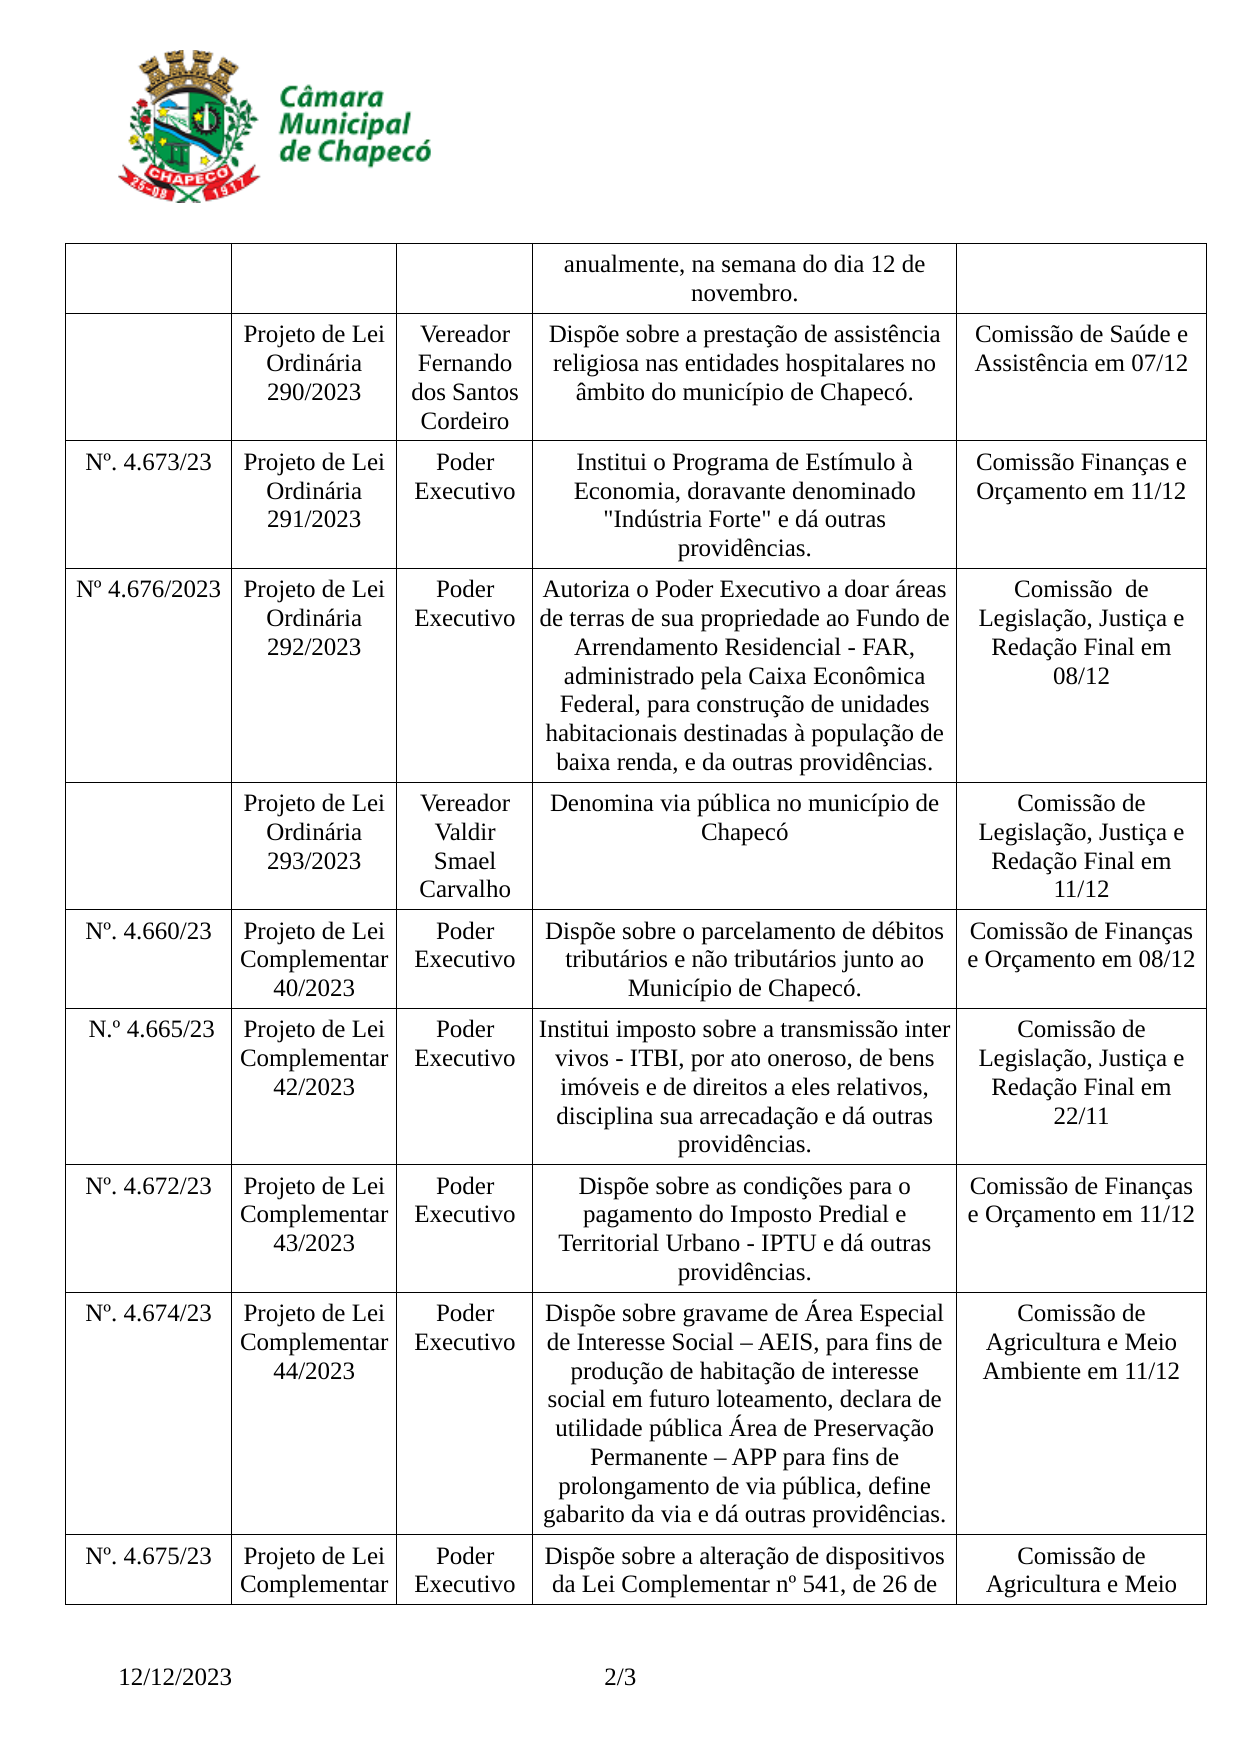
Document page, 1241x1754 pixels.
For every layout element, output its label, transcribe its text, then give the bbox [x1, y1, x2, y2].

table_cell Dispõe sobre a alteração de dispositivos da Lei Complementar nº 541, de 26 de [533, 1535, 956, 1604]
table_cell Comissão de Legislação, Justiça e Redação Final em 11/12 [957, 783, 1206, 909]
table_cell Nº. 4.675/23 [66, 1535, 231, 1604]
table_cell Institui imposto sobre a transmissão inter vivos - ITBI, por ato oneroso, de bens imóveis e de direitos a eles relativos, disciplina sua arrecadação e dá outras providências. [533, 1009, 956, 1164]
table_cell Projeto de Lei Complementar 44/2023 [232, 1293, 396, 1534]
table_cell Autoriza o Poder Executivo a doar áreas de terras de sua propriedade ao Fundo de Arrendamento Residencial - FAR, administrado pela Caixa Econômica Federal, para construção de unidades habitacionais destinadas à população de baixa renda, e da outras providências. [533, 569, 956, 782]
table_cell Projeto de Lei Complementar [232, 1535, 396, 1604]
table_cell Nº. 4.673/23 [66, 441, 231, 568]
picture [118, 50, 431, 203]
table_cell Comissão de Saúde e Assistência em 07/12 [957, 314, 1206, 440]
table_cell Comissão de Legislação, Justiça e Redação Final em 08/12 [957, 569, 1206, 782]
table_cell Comissão de Agricultura e Meio [957, 1535, 1206, 1604]
table_cell Nº 4.676/2023 [66, 569, 231, 782]
table_cell N.º 4.665/23 [66, 1009, 231, 1164]
table_cell Denomina via pública no município de Chapecó [533, 783, 956, 909]
table_cell Poder Executivo [397, 910, 532, 1008]
table_cell Poder Executivo [397, 441, 532, 568]
table_cell Poder Executivo [397, 569, 532, 782]
table_cell Nº. 4.660/23 [66, 910, 231, 1008]
table_cell Institui o Programa de Estímulo à Economia, doravante denominado "Indústria Forte" e dá outras providências. [533, 441, 956, 568]
table_cell Poder Executivo [397, 1293, 532, 1534]
table_cell Dispõe sobre gravame de Área Especial de Interesse Social – AEIS, para fins de produção de habitação de interesse social em futuro loteamento, declara de utilidade pública Área de Preservação Permanente – APP para fins de prolongamento de via pública, define gabarito da via e dá outras providências. [533, 1293, 956, 1534]
table_cell Comissão de Finanças e Orçamento em 08/12 [957, 910, 1206, 1008]
table_cell Poder Executivo [397, 1535, 532, 1604]
table_cell Dispõe sobre o parcelamento de débitos tributários e não tributários junto ao Município de Chapecó. [533, 910, 956, 1008]
table_cell [957, 244, 1206, 313]
table_cell anualmente, na semana do dia 12 de novembro. [533, 244, 956, 313]
table_cell Poder Executivo [397, 1009, 532, 1164]
table_cell Projeto de Lei Complementar 40/2023 [232, 910, 396, 1008]
table_cell [397, 244, 532, 313]
table_cell Vereador Valdir Smael Carvalho [397, 783, 532, 909]
table_cell Comissão de Agricultura e Meio Ambiente em 11/12 [957, 1293, 1206, 1534]
table_cell Nº. 4.674/23 [66, 1293, 231, 1534]
table_cell Projeto de Lei Ordinária 291/2023 [232, 441, 396, 568]
table_cell Dispõe sobre a prestação de assistência religiosa nas entidades hospitalares no âmbito do município de Chapecó. [533, 314, 956, 440]
table_cell [66, 244, 231, 313]
table_cell [66, 314, 231, 440]
table_cell Comissão de Finanças e Orçamento em 11/12 [957, 1165, 1206, 1292]
table_cell Comissão Finanças e Orçamento em 11/12 [957, 441, 1206, 568]
table_cell Projeto de Lei Ordinária 293/2023 [232, 783, 396, 909]
table_cell [232, 244, 396, 313]
table_cell [66, 783, 231, 909]
table_cell Dispõe sobre as condições para o pagamento do Imposto Predial e Territorial Urbano - IPTU e dá outras providências. [533, 1165, 956, 1292]
table_cell Nº. 4.672/23 [66, 1165, 231, 1292]
table_cell Comissão de Legislação, Justiça e Redação Final em 22/11 [957, 1009, 1206, 1164]
table_cell Poder Executivo [397, 1165, 532, 1292]
table_cell Projeto de Lei Ordinária 290/2023 [232, 314, 396, 440]
table_cell Projeto de Lei Complementar 42/2023 [232, 1009, 396, 1164]
table_cell Projeto de Lei Complementar 43/2023 [232, 1165, 396, 1292]
table_cell Vereador Fernando dos Santos Cordeiro [397, 314, 532, 440]
table_cell Projeto de Lei Ordinária 292/2023 [232, 569, 396, 782]
